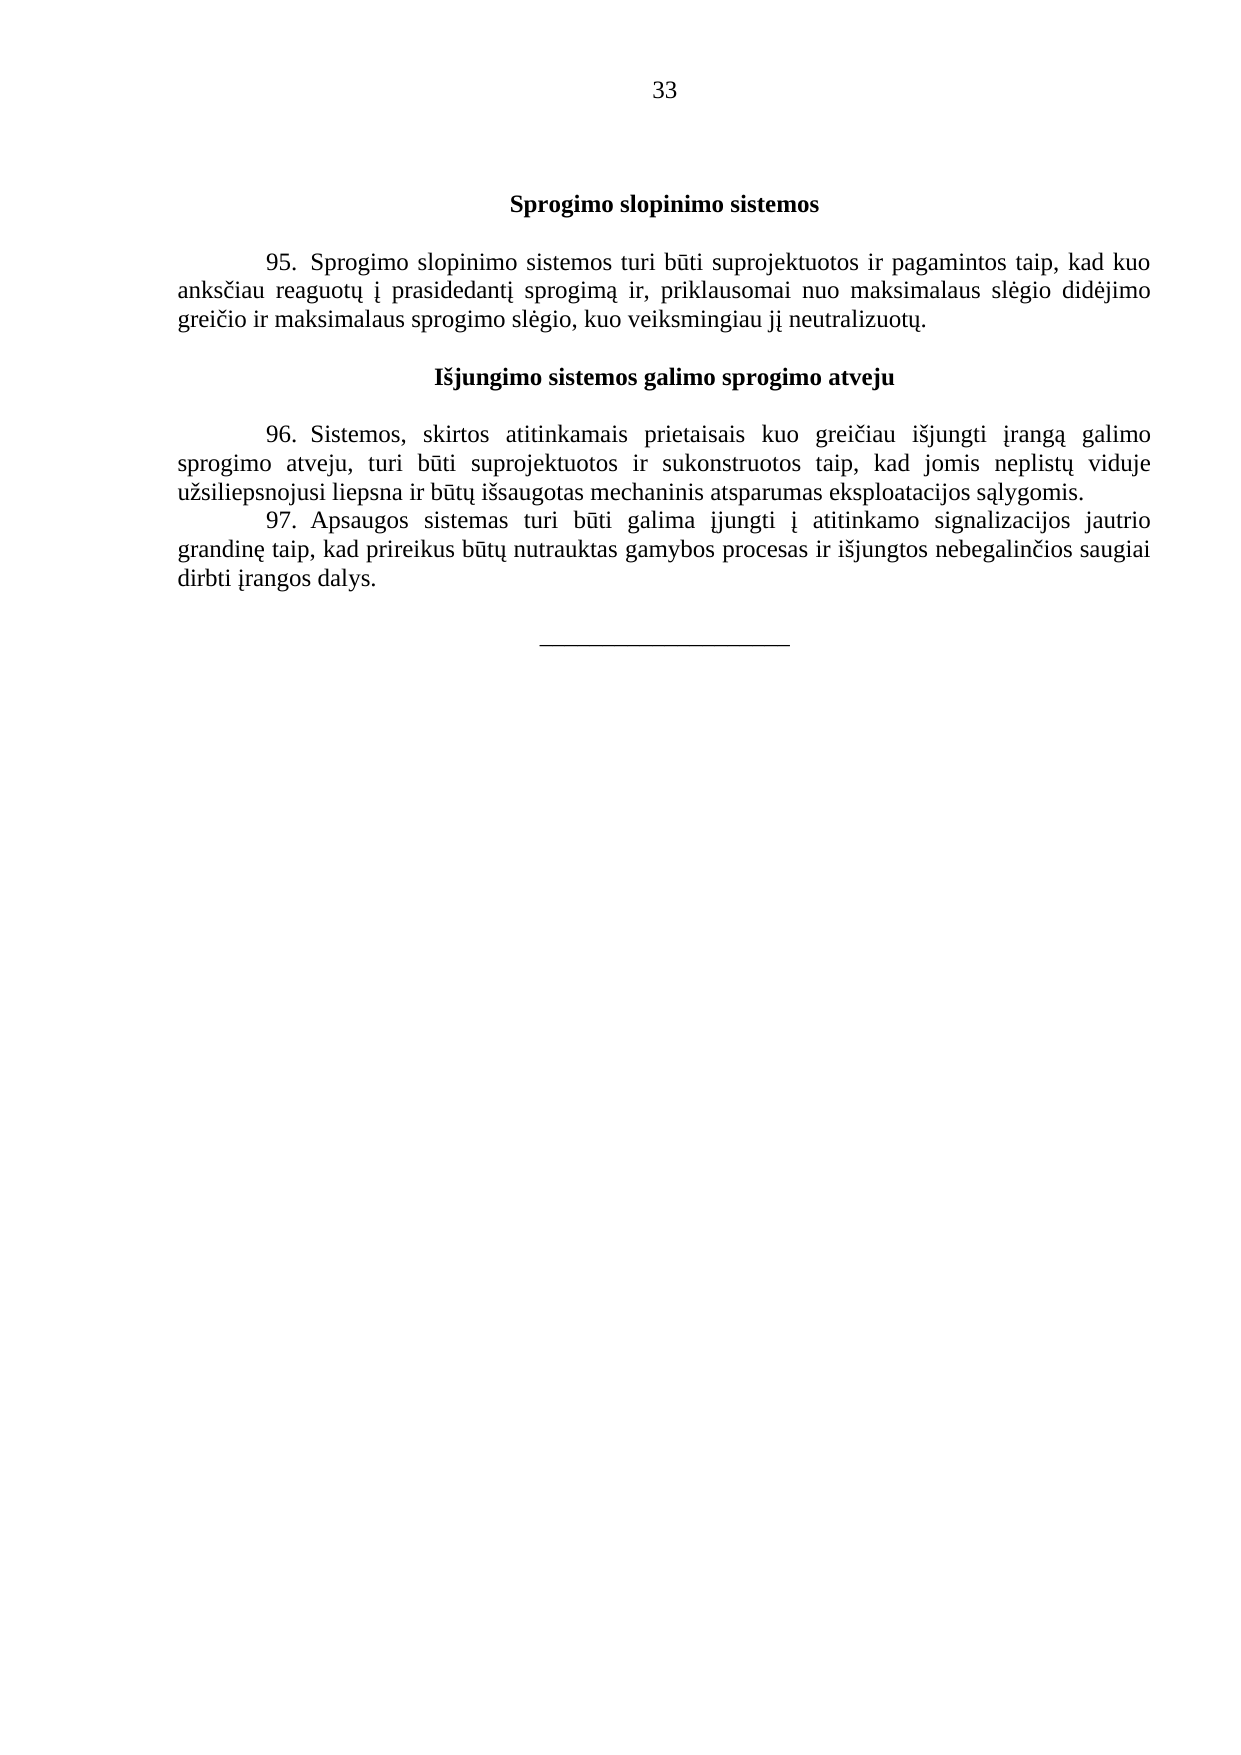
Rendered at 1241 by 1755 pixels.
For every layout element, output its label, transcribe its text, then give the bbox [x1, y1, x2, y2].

text Sprogimo slopinimo sistemos [177, 189, 1152, 218]
text 96. Sistemos, skirtos atitinkamais prietaisais kuo greičiau išjungti įrangą galimo sprogimo atveju, turi būti suprojektuotos ir sukonstruotos taip, kad jomis neplistų viduje užsiliepsnojusi liepsna ir būtų išsaugotas mechaninis atsparumas eksploatacijos sąlygomis. [177, 419, 1152, 506]
text Išjungimo sistemos galimo sprogimo atveju [177, 362, 1152, 391]
text 95. Sprogimo slopinimo sistemos turi būti suprojektuotos ir pagamintos taip, kad kuo anksčiau reaguotų į prasidedantį sprogimą ir, priklausomai nuo maksimalaus slėgio didėjimo greičio ir maksimalaus sprogimo slėgio, kuo veiksmingiau jį neutralizuotų. [177, 247, 1152, 333]
text ____________________ [177, 621, 1152, 649]
text 97. Apsaugos sistemas turi būti galima įjungti į atitinkamo signalizacijos jautrio grandinę taip, kad prireikus būtų nutrauktas gamybos procesas ir išjungtos nebegalinčios saugiai dirbti įrangos dalys. [177, 506, 1152, 592]
